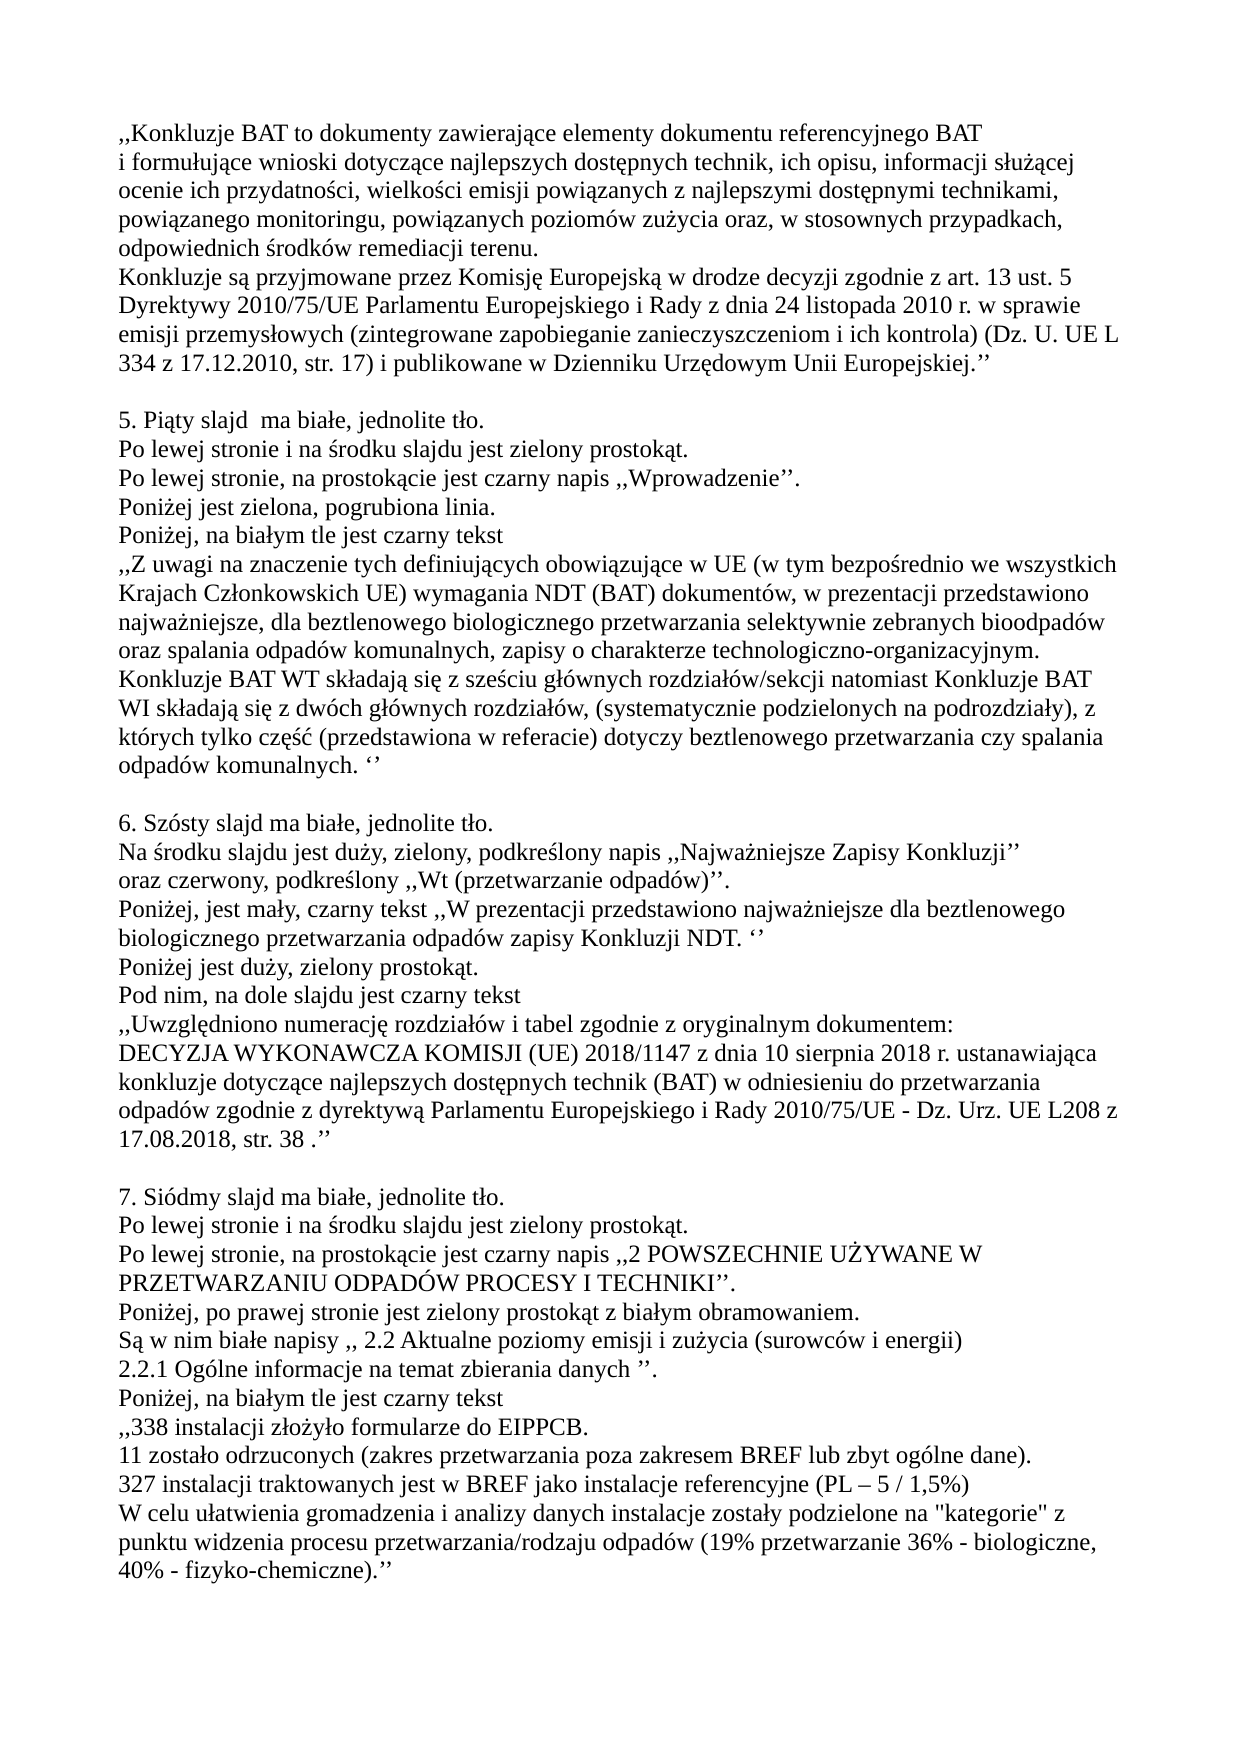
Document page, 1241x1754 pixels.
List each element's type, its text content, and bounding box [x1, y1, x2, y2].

text 5. Piąty slajd ma białe, jednolite tło. [118, 406, 1122, 434]
text Konkluzje BAT WT składają się z sześciu głównych rozdziałów/sekcji natomiast Konkluzje BAT WI składają się z dwóch głównych rozdziałów, (systematycznie podzielonych na podrozdziały), z których tylko część (przedstawiona w referacie) dotyczy beztlenowego przetwarzania czy spalania odpadów komunalnych. ‘’ [118, 664, 1122, 779]
text Po lewej stronie i na środku slajdu jest zielony prostokąt. [118, 1211, 1122, 1239]
text ,,Uwzględniono numerację rozdziałów i tabel zgodnie z oryginalnym dokumentem: [118, 1009, 1122, 1038]
text ,,Z uwagi na znaczenie tych definiujących obowiązujące w UE (w tym bezpośrednio we wszystkich Krajach Członkowskich UE) wymagania NDT (BAT) dokumentów, w prezentacji przedstawiono najważniejsze, dla beztlenowego biologicznego przetwarzania selektywnie zebranych bioodpadów oraz spalania odpadów komunalnych, zapisy o charakterze technologiczno-organizacyjnym. [118, 549, 1122, 664]
text Poniżej, jest mały, czarny tekst ,,W prezentacji przedstawiono najważniejsze dla beztlenowego biologicznego przetwarzania odpadów zapisy Konkluzji NDT. ‘’ [118, 894, 1122, 952]
text ,,338 instalacji złożyło formularze do EIPPCB. [118, 1412, 1122, 1441]
text Poniżej, po prawej stronie jest zielony prostokąt z białym obramowaniem. [118, 1297, 1122, 1326]
text ,,Konkluzje BAT to dokumenty zawierające elementy dokumentu referencyjnego BAT i formułujące wnioski dotyczące najlepszych dostępnych technik, ich opisu, informacji służącej ocenie ich przydatności, wielkości emisji powiązanych z najlepszymi dostępnymi technikami, powiązanego monitoringu, powiązanych poziomów zużycia oraz, w stosownych przypadkach, odpowiednich środków remediacji terenu. [118, 118, 1122, 262]
text Po lewej stronie, na prostokącie jest czarny napis ,,Wprowadzenie’’. [118, 463, 1122, 492]
text Są w nim białe napisy ,, 2.2 Aktualne poziomy emisji i zużycia (surowców i energii) [118, 1326, 1122, 1354]
text 2.2.1 Ogólne informacje na temat zbierania danych ’’. [118, 1354, 1122, 1383]
text Po lewej stronie i na środku slajdu jest zielony prostokąt. [118, 434, 1122, 463]
text 11 zostało odrzuconych (zakres przetwarzania poza zakresem BREF lub zbyt ogólne dane). [118, 1441, 1122, 1469]
text DECYZJA WYKONAWCZA KOMISJI (UE) 2018/1147 z dnia 10 sierpnia 2018 r. ustanawiająca konkluzje dotyczące najlepszych dostępnych technik (BAT) w odniesieniu do przetwarzania odpadów zgodnie z dyrektywą Parlamentu Europejskiego i Rady 2010/75/UE - Dz. Urz. UE L208 z 17.08.2018, str. 38 .’’ [118, 1038, 1122, 1153]
text Konkluzje są przyjmowane przez Komisję Europejską w drodze decyzji zgodnie z art. 13 ust. 5 Dyrektywy 2010/75/UE Parlamentu Europejskiego i Rady z dnia 24 listopada 2010 r. w sprawie emisji przemysłowych (zintegrowane zapobieganie zanieczyszczeniom i ich kontrola) (Dz. U. UE L 334 z 17.12.2010, str. 17) i publikowane w Dzienniku Urzędowym Unii Europejskiej.’’ [118, 262, 1122, 377]
text Na środku slajdu jest duży, zielony, podkreślony napis ,,Najważniejsze Zapisy Konkluzji’’ [118, 837, 1122, 866]
text Po lewej stronie, na prostokącie jest czarny napis ,,2 POWSZECHNIE UŻYWANE W PRZETWARZANIU ODPADÓW PROCESY I TECHNIKI’’. [118, 1239, 1122, 1297]
text W celu ułatwienia gromadzenia i analizy danych instalacje zostały podzielone na "kategorie" z punktu widzenia procesu przetwarzania/rodzaju odpadów (19% przetwarzanie 36% - biologiczne, 40% - fizyko-chemiczne).’’ [118, 1498, 1122, 1584]
text Pod nim, na dole slajdu jest czarny tekst [118, 981, 1122, 1009]
text Poniżej, na białym tle jest czarny tekst [118, 521, 1122, 549]
text Poniżej jest duży, zielony prostokąt. [118, 952, 1122, 981]
text Poniżej, na białym tle jest czarny tekst [118, 1383, 1122, 1412]
text oraz czerwony, podkreślony ,,Wt (przetwarzanie odpadów)’’. [118, 866, 1122, 894]
text 7. Siódmy slajd ma białe, jednolite tło. [118, 1182, 1122, 1211]
text 6. Szósty slajd ma białe, jednolite tło. [118, 808, 1122, 837]
text Poniżej jest zielona, pogrubiona linia. [118, 492, 1122, 521]
text 327 instalacji traktowanych jest w BREF jako instalacje referencyjne (PL – 5 / 1,5%) [118, 1469, 1122, 1498]
